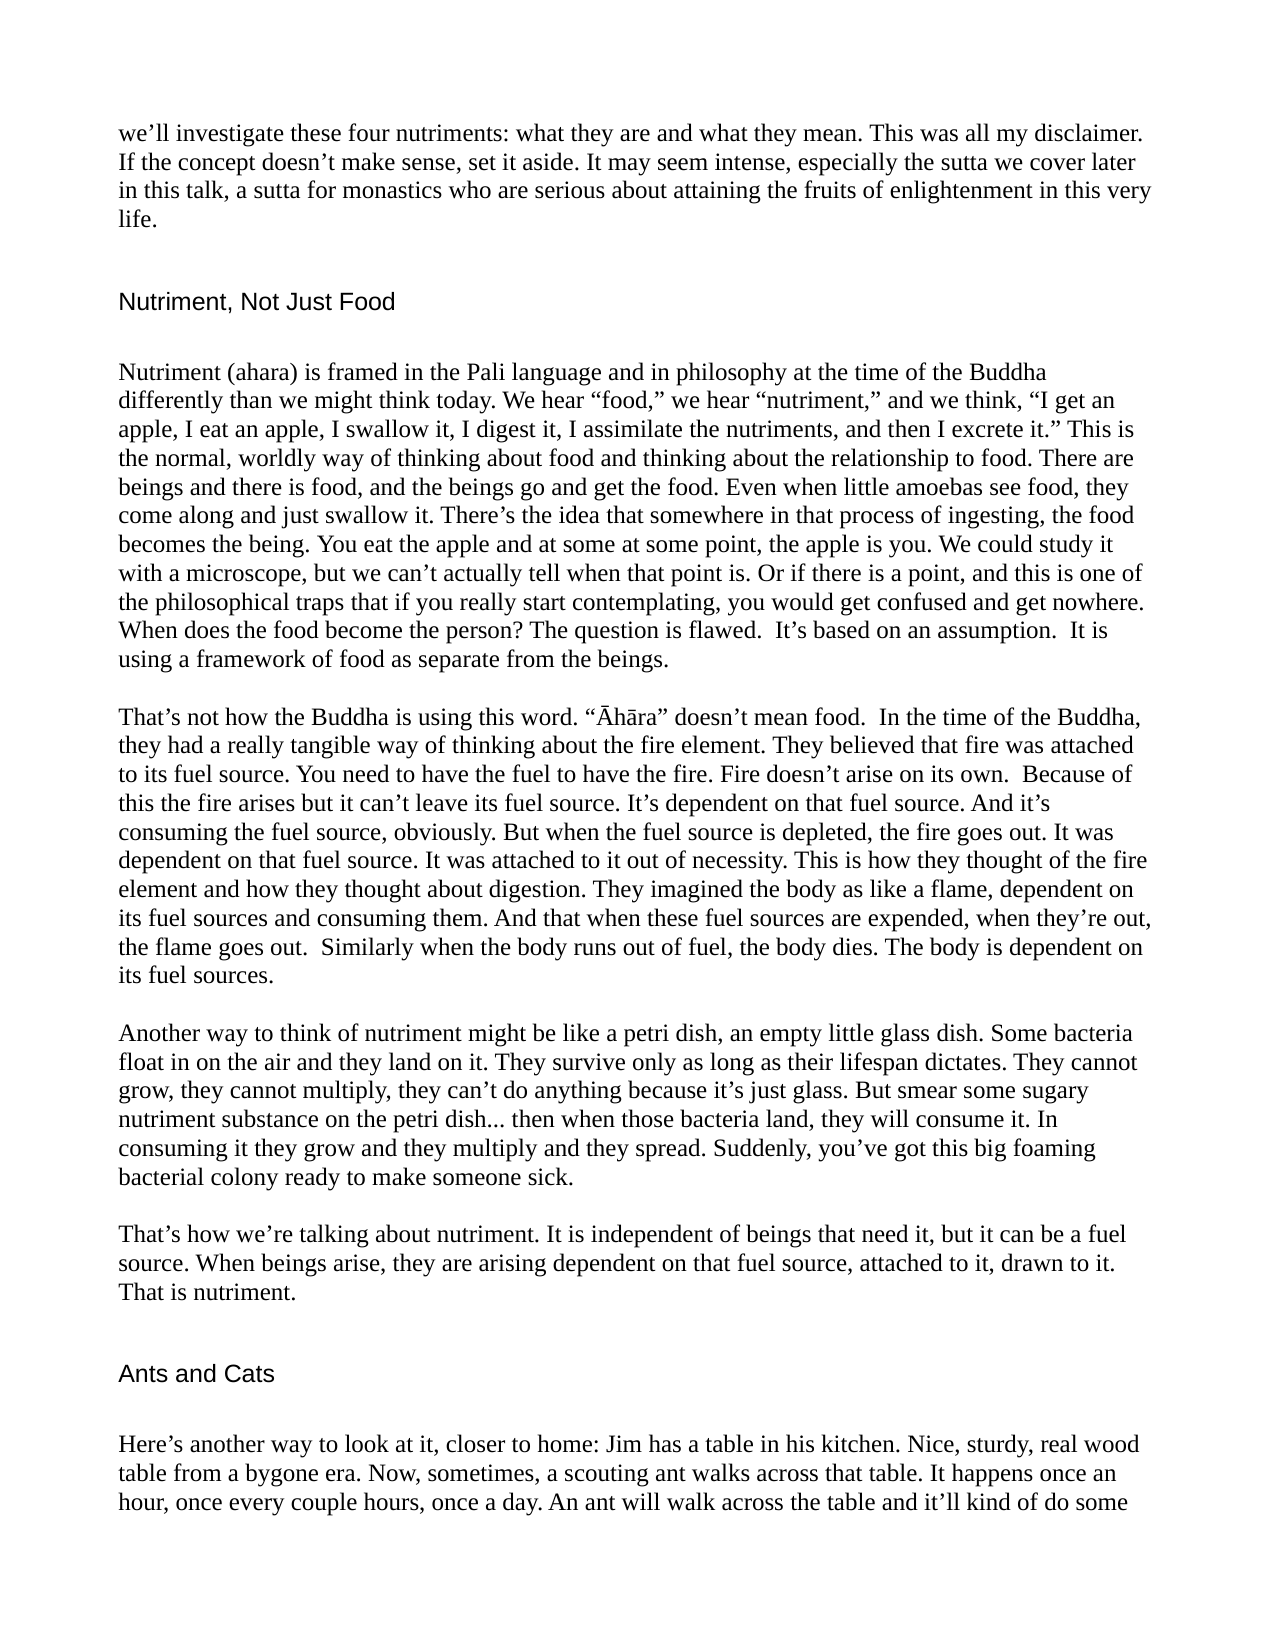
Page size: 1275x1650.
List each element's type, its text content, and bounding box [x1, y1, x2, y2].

text Here’s another way to look at it, closer to home: Jim has a table in his kitchen. Nice, sturdy, real wood table from a bygone era. Now, sometimes, a scouting ant walks across that table. It happens once an hour, once every couple hours, once a day. An ant will walk across the table and it’ll kind of do some [118, 1429, 1157, 1516]
text Another way to think of nutriment might be like a petri dish, an empty little glass dish. Some bacteria float in on the air and they land on it. They survive only as long as their lifespan dictates. They cannot grow, they cannot multiply, they can’t do anything because it’s just glass. But smear some sugary nutriment substance on the petri dish... then when those bacteria land, they will consume it. In consuming it they grow and they multiply and they spread. Suddenly, you’ve got this big foaming bacterial colony ready to make someone sick. [118, 1018, 1157, 1191]
text That’s not how the Buddha is using this word. “Āhāra” doesn’t mean food. In the time of the Buddha, they had a really tangible way of thinking about the fire element. They believed that fire was attached to its fuel source. You need to have the fuel to have the fire. Fire doesn’t arise on its own. Because of this the fire arises but it can’t leave its fuel source. It’s dependent on that fuel source. And it’s consuming the fuel source, obviously. But when the fuel source is depleted, the fire goes out. It was dependent on that fuel source. It was attached to it out of necessity. This is how they thought of the fire element and how they thought about digestion. They imagined the body as like a flame, dependent on its fuel sources and consuming them. And that when these fuel sources are expended, when they’re out, the flame goes out. Similarly when the body runs out of fuel, the body dies. The body is dependent on its fuel sources. [118, 702, 1157, 989]
subtitle Ants and Cats [118, 1359, 1157, 1388]
subtitle Nutriment, Not Just Food [118, 287, 1157, 316]
text Nutriment (ahara) is framed in the Pali language and in philosophy at the time of the Buddha differently than we might think today. We hear “food,” we hear “nutriment,” and we think, “I get an apple, I eat an apple, I swallow it, I digest it, I assimilate the nutriments, and then I excrete it.” This is the normal, worldly way of thinking about food and thinking about the relationship to food. There are beings and there is food, and the beings go and get the food. Even when little amoebas see food, they come along and just swallow it. There’s the idea that somewhere in that process of ingesting, the food becomes the being. You eat the apple and at some at some point, the apple is you. We could study it with a microscope, but we can’t actually tell when that point is. Or if there is a point, and this is one of the philosophical traps that if you really start contemplating, you would get confused and get nowhere. When does the food become the person? The question is flawed. It’s based on an assumption. It is using a framework of food as separate from the beings. [118, 357, 1157, 673]
text That’s how we’re talking about nutriment. It is independent of beings that need it, but it can be a fuel source. When beings arise, they are arising dependent on that fuel source, attached to it, drawn to it. That is nutriment. [118, 1219, 1157, 1306]
text we’ll investigate these four nutriments: what they are and what they mean. This was all my disclaimer. If the concept doesn’t make sense, set it aside. It may seem intense, especially the sutta we cover later in this talk, a sutta for monastics who are serious about attaining the fruits of enlightenment in this very life. [118, 118, 1157, 233]
